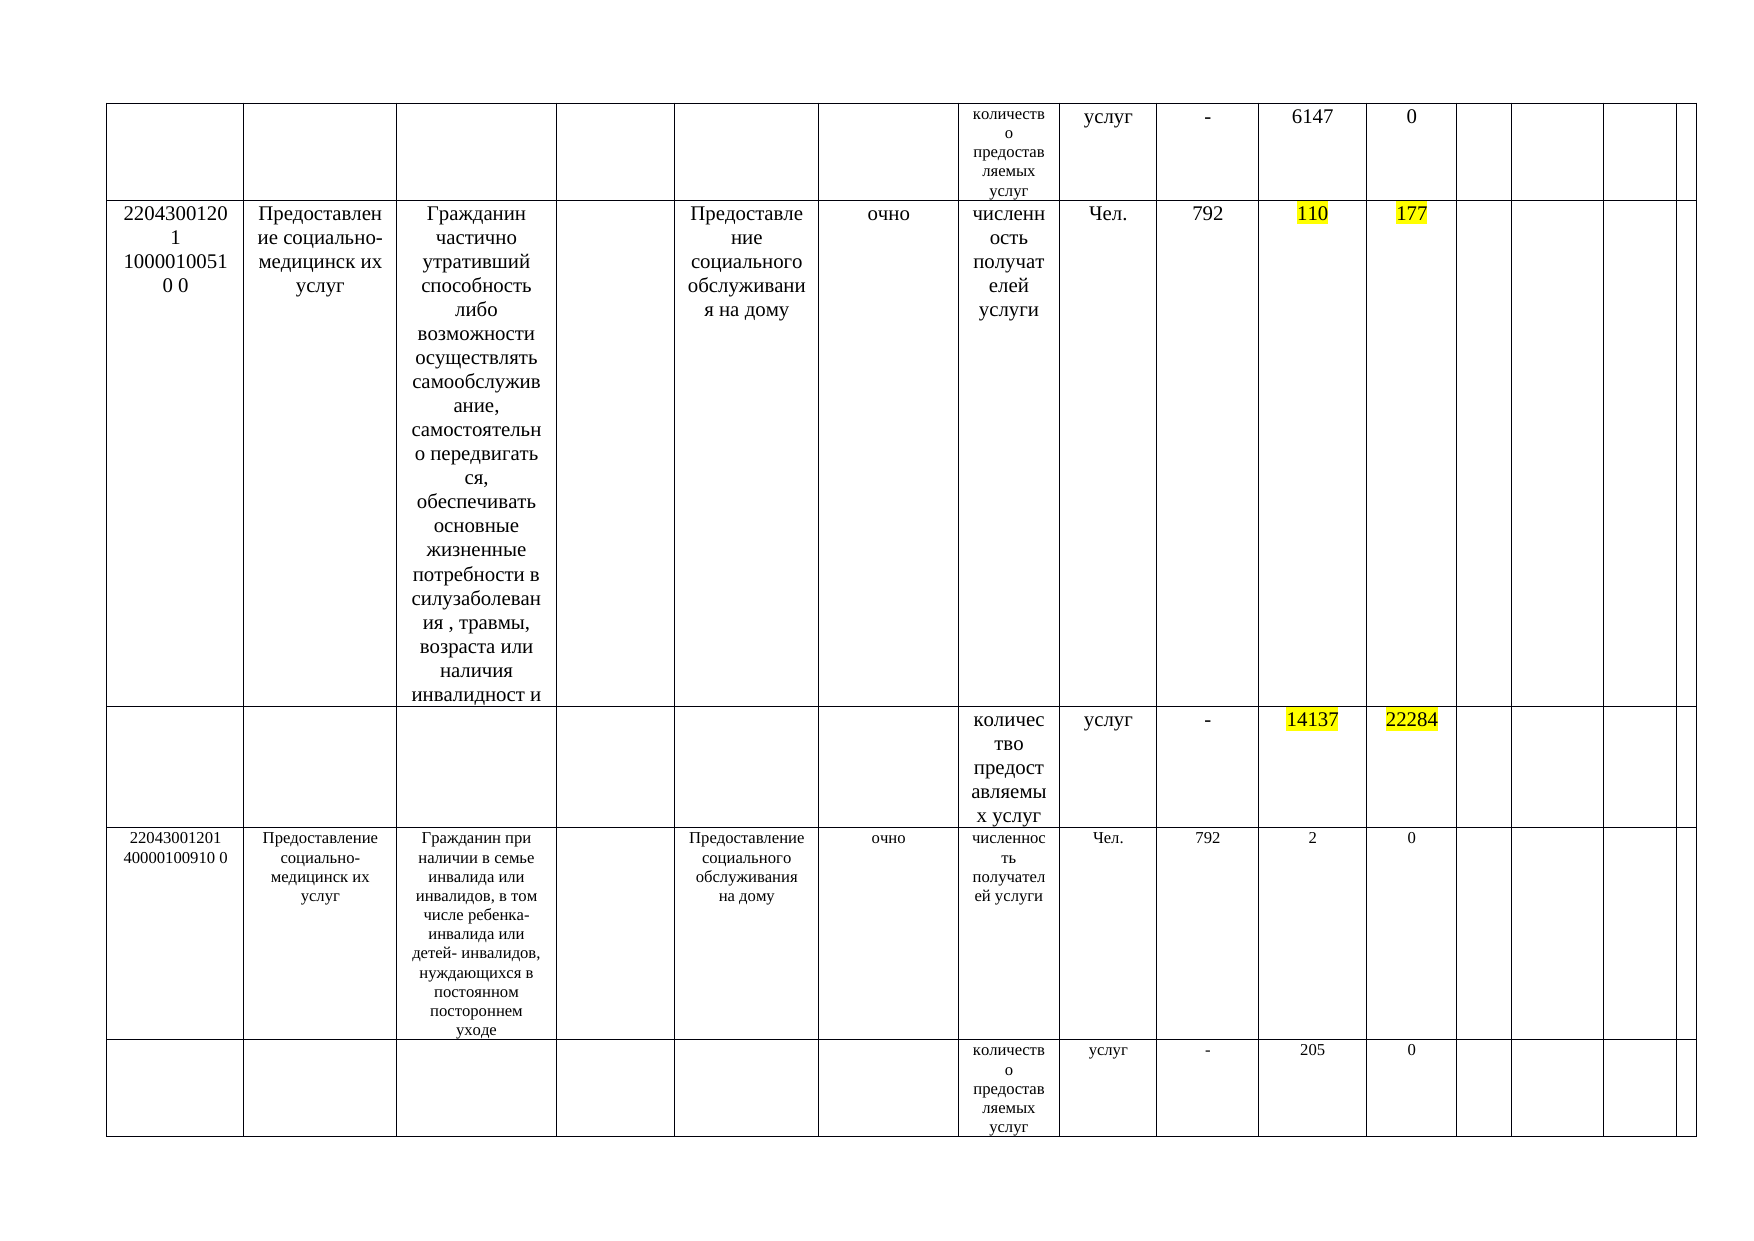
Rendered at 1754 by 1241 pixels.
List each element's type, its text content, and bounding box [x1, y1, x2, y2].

table_cell [397, 707, 556, 827]
table_cell 6147 [1259, 104, 1366, 199]
table_cell 2 [1259, 828, 1366, 1039]
table_cell очно [819, 201, 958, 706]
table_cell [1512, 707, 1603, 827]
table_cell [1457, 1040, 1511, 1136]
table_cell [1512, 828, 1603, 1039]
table_cell [244, 104, 396, 199]
table_cell 22043001201 40000100910 0 [107, 828, 243, 1039]
table_cell [819, 104, 958, 199]
table_cell количество предоставляемых услуг [959, 1040, 1059, 1136]
table_cell [1604, 707, 1676, 827]
table_cell Предоставление социально-медицинск их услуг [244, 201, 396, 706]
table_cell [1677, 104, 1696, 199]
table_cell услуг [1060, 104, 1156, 199]
table_cell количество предоставляемых услуг [959, 707, 1059, 827]
table_cell Предоставление социального обслуживания на дому [675, 828, 818, 1039]
table_cell [1512, 201, 1603, 706]
table_cell 792 [1157, 201, 1258, 706]
table_cell [397, 1040, 556, 1136]
table_cell Чел. [1060, 201, 1156, 706]
table_cell [557, 1040, 674, 1136]
table_cell - [1157, 104, 1258, 199]
table_cell 22284 [1367, 707, 1456, 827]
table_cell услуг [1060, 1040, 1156, 1136]
table_cell Предоставление социально-медицинск их услуг [244, 828, 396, 1039]
table_cell [1677, 201, 1696, 706]
table_cell [1457, 707, 1511, 827]
table_cell 22043001201 10000100510 0 [107, 201, 243, 706]
table_cell Предоставление социального обслуживания на дому [675, 201, 818, 706]
table_cell [675, 104, 818, 199]
table_cell очно [819, 828, 958, 1039]
table_cell [397, 104, 556, 199]
table_cell [107, 104, 243, 199]
table_cell [1604, 828, 1676, 1039]
table_cell услуг [1060, 707, 1156, 827]
table_cell количество предоставляемых услуг [959, 104, 1059, 199]
table_cell 0 [1367, 104, 1456, 199]
table_cell - [1157, 707, 1258, 827]
table_cell [557, 707, 674, 827]
table_cell 205 [1259, 1040, 1366, 1136]
table_cell [1604, 104, 1676, 199]
table_cell [1512, 104, 1603, 199]
table_cell [819, 1040, 958, 1136]
table_cell [1677, 828, 1696, 1039]
table_cell [557, 201, 674, 706]
table_cell [1677, 707, 1696, 827]
table_cell [557, 828, 674, 1039]
table_cell [1604, 201, 1676, 706]
table_cell [107, 1040, 243, 1136]
table_cell 792 [1157, 828, 1258, 1039]
table_cell численность получателей услуги [959, 201, 1059, 706]
table_cell - [1157, 1040, 1258, 1136]
table_cell Гражданин при наличии в семье инвалида или инвалидов, в том числе ребенка- инвалида или детей- инвалидов, нуждающихся в постоянном постороннем уходе [397, 828, 556, 1039]
table_cell [819, 707, 958, 827]
table_cell 110 [1259, 201, 1366, 706]
table_cell Чел. [1060, 828, 1156, 1039]
table_cell 177 [1367, 201, 1456, 706]
table_cell [107, 707, 243, 827]
table_cell [557, 104, 674, 199]
table_cell 0 [1367, 1040, 1456, 1136]
table_cell [1677, 1040, 1696, 1136]
table_cell Гражданин частично утративший способность либо возможности осуществлять самообслуживание, самостоятельно передвигать ся, обеспечивать основные жизненные потребности в силузаболевания , травмы, возраста или наличия инвалидност и [397, 201, 556, 706]
table_cell [1604, 1040, 1676, 1136]
table_cell 0 [1367, 828, 1456, 1039]
table_cell [675, 707, 818, 827]
table_cell [675, 1040, 818, 1136]
table_cell [1457, 104, 1511, 199]
table_cell [1457, 201, 1511, 706]
table_cell [244, 1040, 396, 1136]
table_cell [244, 707, 396, 827]
table_cell 14137 [1259, 707, 1366, 827]
table_cell [1512, 1040, 1603, 1136]
table_cell [1457, 828, 1511, 1039]
table_cell численность получателей услуги [959, 828, 1059, 1039]
